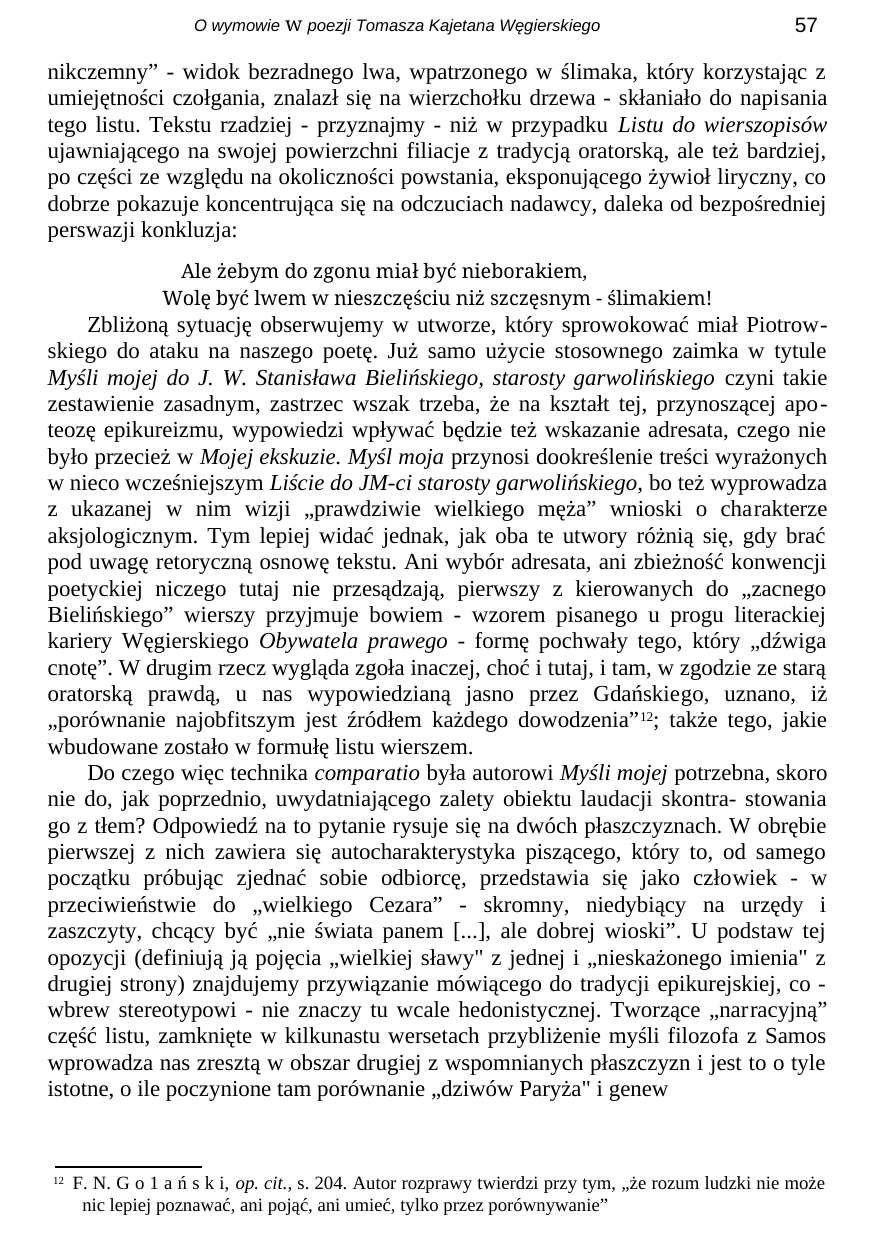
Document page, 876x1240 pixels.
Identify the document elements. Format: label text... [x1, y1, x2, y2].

text Zbliżoną sytuację obserwujemy w utworze, który sprowokować miał Piotrow­skiego do ataku na naszego poetę. Już samo użycie stosownego zaimka w tytule Myśli mojej do J. W. Stanisława Bielińskiego, starosty garwolińskiego czyni takie zestawienie zasadnym, zastrzec wszak trzeba, że na kształt tej, przynoszącej apo­teozę epikureizmu, wypowiedzi wpływać będzie też wskazanie adresata, czego nie było przecież w Mojej ekskuzie. Myśl moja przynosi dookreślenie treści wy­rażonych w nieco wcześniejszym Liście do JM-ci starosty garwolińskiego, bo też wyprowadza z ukazanej w nim wizji „prawdziwie wielkiego męża” wnioski o cha­rakterze aksjologicznym. Tym lepiej widać jednak, jak oba te utwory różnią się, gdy brać pod uwagę retoryczną osnowę tekstu. Ani wybór adresata, ani zbieżność konwencji poetyckiej niczego tutaj nie przesądzają, pierwszy z kierowanych do „zacnego Bielińskiego” wierszy przyjmuje bowiem - wzorem pisanego u progu literackiej kariery Węgierskiego Obywatela prawego - formę pochwały tego, który „dźwiga cnotę”. W drugim rzecz wygląda zgoła inaczej, choć i tutaj, i tam, w zgodzie ze starą oratorską prawdą, u nas wypowiedzianą jasno przez Gdańskie­go, uznano, iż „porównanie najobfitszym jest źródłem każdego dowodzenia”12; także tego, jakie wbudowane zostało w formułę listu wierszem. [47, 311, 827, 759]
text Ale żebym do zgonu miał być nieborakiem, [181, 257, 827, 284]
text nikczemny” - widok bezradnego lwa, wpatrzonego w ślimaka, który korzystając z umiejętności czołgania, znalazł się na wierzchołku drzewa - skłaniało do napi­sania tego listu. Tekstu rzadziej - przyznajmy - niż w przypadku Listu do wier­szopisów ujawniającego na swojej powierzchni filiacje z tradycją oratorską, ale też bardziej, po części ze względu na okoliczności powstania, eksponującego żywioł liryczny, co dobrze pokazuje koncentrująca się na odczuciach nadawcy, daleka od bezpośredniej perswazji konkluzja: [47, 58, 827, 242]
text 57 [794, 13, 824, 37]
text Do czego więc technika comparatio była autorowi Myśli mojej potrzebna, skoro nie do, jak poprzednio, uwydatniającego zalety obiektu laudacji skontra- stowania go z tłem? Odpowiedź na to pytanie rysuje się na dwóch płaszczyznach. W obrębie pierwszej z nich zawiera się autocharakterystyka piszącego, który to, od samego początku próbując zjednać sobie odbiorcę, przedstawia się jako czło­wiek - w przeciwieństwie do „wielkiego Cezara” - skromny, niedybiący na urzędy i zaszczyty, chcący być „nie świata panem [...], ale dobrej wioski”. U podstaw tej opozycji (definiują ją pojęcia „wielkiej sławy" z jednej i „nieskażonego imienia" z drugiej strony) znajdujemy przywiązanie mówiącego do tradycji epikurejskiej, co - wbrew stereotypowi - nie znaczy tu wcale hedonistycznej. Tworzące „nar­racyjną” część listu, zamknięte w kilkunastu wersetach przybliżenie myśli filozofa z Samos wprowadza nas zresztą w obszar drugiej z wspomnianych płaszczyzn i jest to o tyle istotne, o ile poczynione tam porównanie „dziwów Paryża" i genew­ [47, 759, 827, 1102]
text O wymowie w poezji Tomasza Kajetana Węgierskiego [194, 11, 679, 37]
text Wolę być lwem w nieszczęściu niż szczęsnym - ślimakiem! [47, 284, 827, 311]
text 12 F. N. G o 1 a ń s k i, op. cit., s. 204. Autor rozprawy twierdzi przy tym, „że rozum ludzki nie może nic lepiej poznawać, ani pojąć, ani umieć, tylko przez porównywanie” [53, 1172, 827, 1215]
